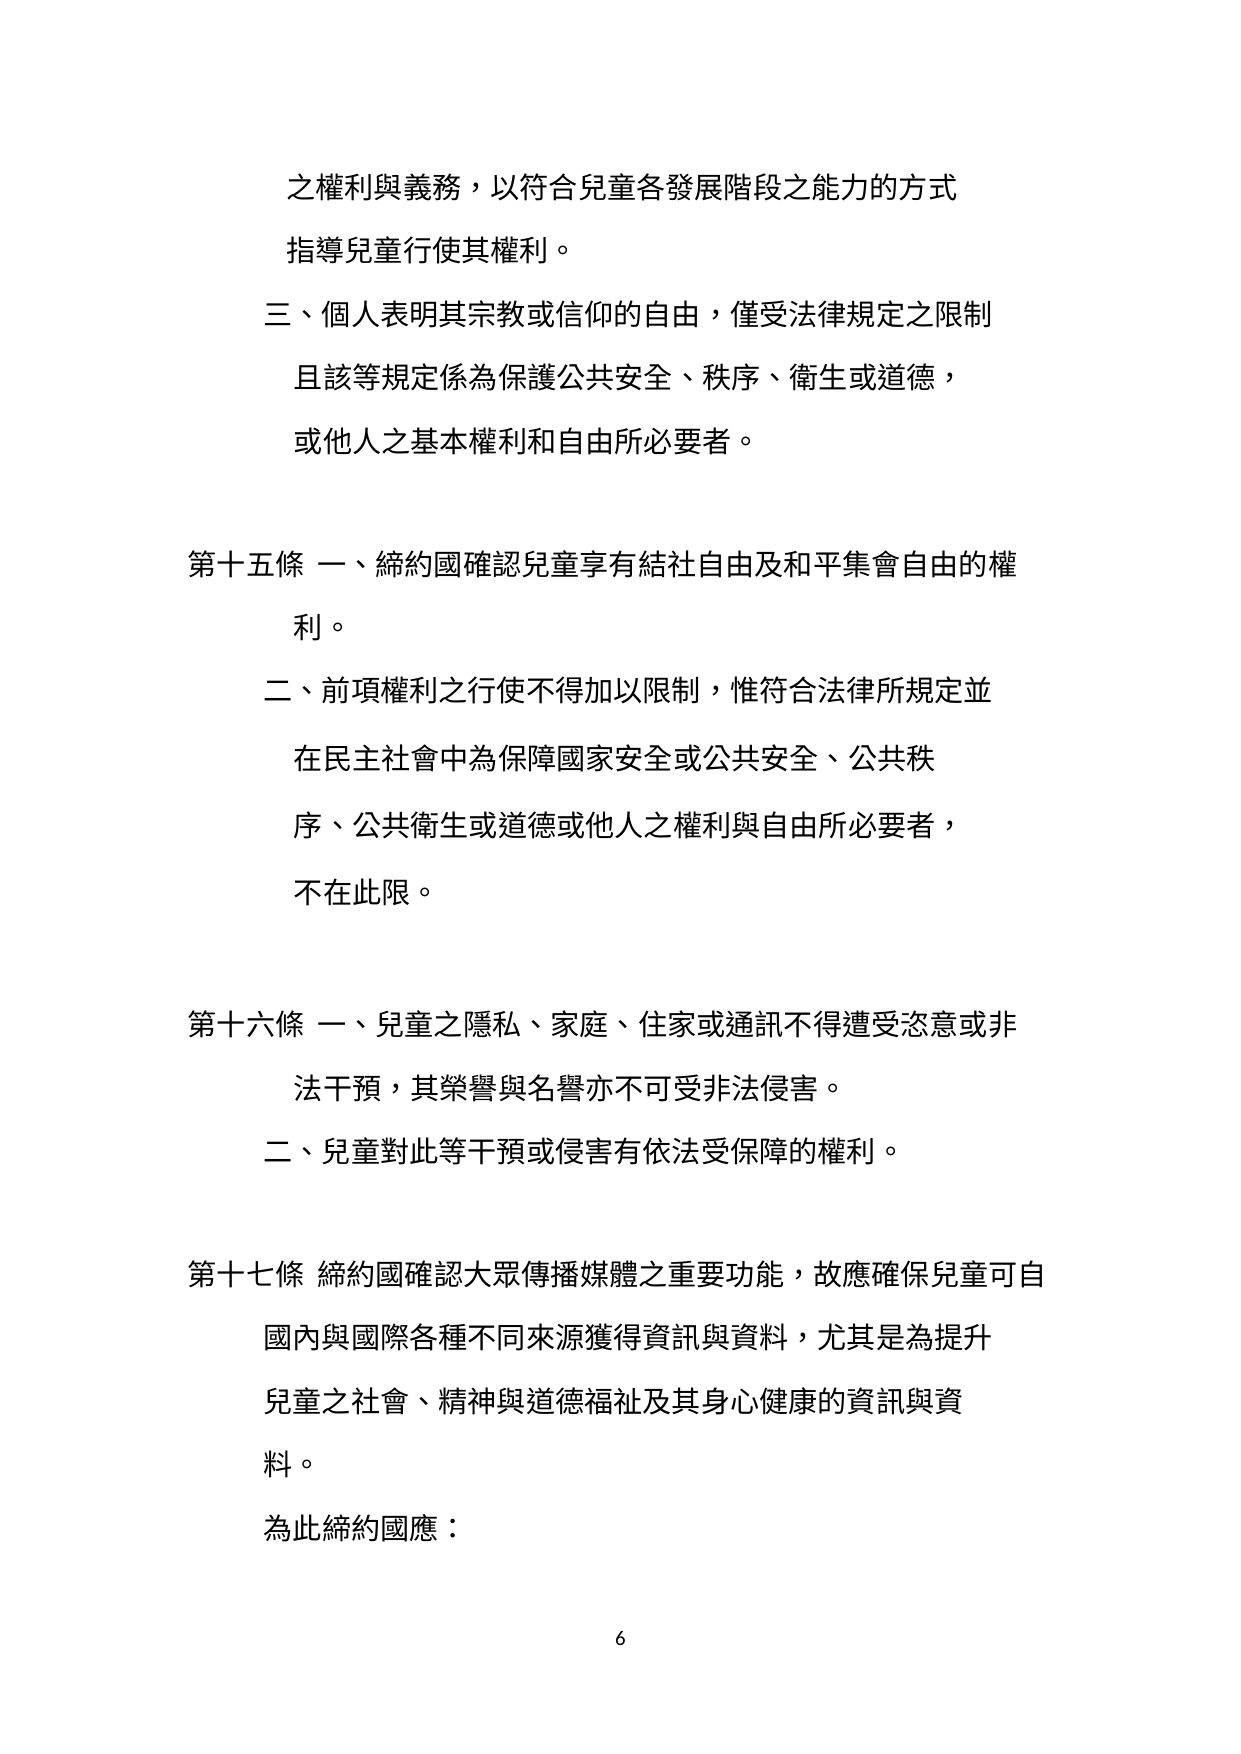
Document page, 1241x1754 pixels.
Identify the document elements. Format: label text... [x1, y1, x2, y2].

text 兒童之社會、精神與道德福祉及其身心健康的資訊與資 [187, 1378, 1053, 1421]
text 或他人之基本權利和自由所必要者。 [187, 418, 1053, 460]
text 之權利與義務，以符合兒童各發展階段之能力的方式 [187, 164, 1053, 207]
text 國內與國際各種不同來源獲得資訊與資料，尤其是為提升 [187, 1315, 1053, 1357]
text 料。 [187, 1442, 1053, 1484]
text 法干預，其榮譽與名譽亦不可受非法侵害。 [187, 1065, 1053, 1107]
text 第十六條 一、兒童之隱私、家庭、住家或通訊不得遭受恣意或非 [187, 1002, 1053, 1044]
text 二、前項權利之行使不得加以限制，惟符合法律所規定並 [187, 668, 1053, 710]
text 為此締約國應： [187, 1505, 1053, 1548]
text 三、個人表明其宗教或信仰的自由，僅受法律規定之限制 [187, 291, 1053, 333]
text 二、兒童對此等干預或侵害有依法受保障的權利。 [187, 1129, 1053, 1171]
text 序、公共衛生或道德或他人之權利與自由所必要者， [187, 802, 1053, 845]
text 第十七條 締約國確認大眾傳播媒體之重要功能，故應確保兒童可自 [187, 1252, 1053, 1294]
text 指導兒童行使其權利。 [187, 228, 1053, 270]
text 不在此限。 [187, 870, 1053, 912]
text 且該等規定係為保護公共安全、秩序、衛生或道德， [187, 355, 1053, 397]
text 在民主社會中為保障國家安全或公共安全、公共秩 [187, 735, 1053, 777]
text 第十五條 一、締約國確認兒童享有結社自由及和平集會自由的權 [187, 541, 1053, 583]
text 利。 [187, 604, 1053, 647]
